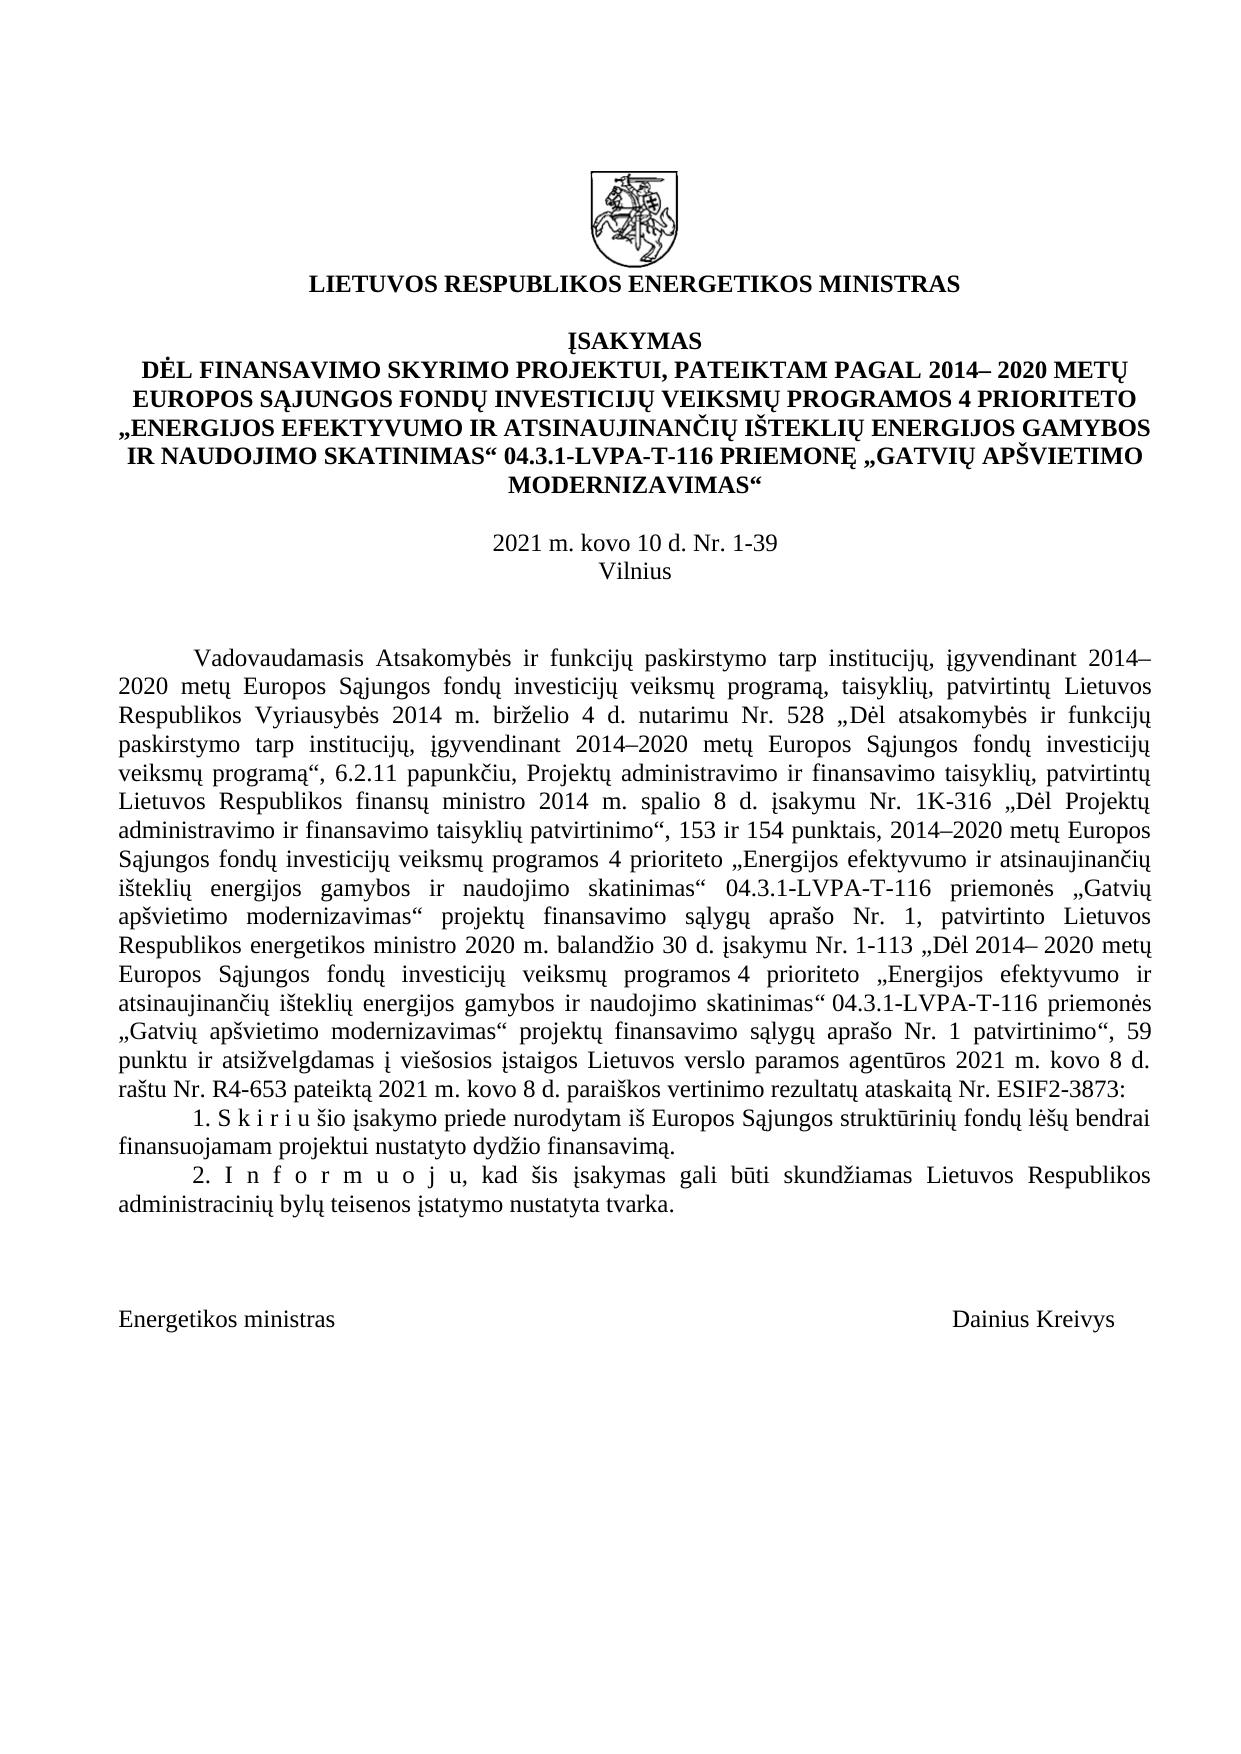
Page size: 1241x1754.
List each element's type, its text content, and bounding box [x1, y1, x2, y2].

text 2. I n f o r m u o j u, kad šis įsakymas gali būti skundžiamas Lietuvos Respublikos administracinių bylų teisenos įstatymo nustatyta tvarka. [118, 1160, 1152, 1218]
text ĮSAKYMAS [118, 326, 1152, 355]
text 2021 m. kovo 10 d. Nr. 1-39 [118, 528, 1152, 556]
text Vilnius [118, 556, 1152, 585]
text Vadovaudamasis Atsakomybės ir funkcijų paskirstymo tarp institucijų, įgyvendinant 2014–2020 metų Europos Sąjungos fondų investicijų veiksmų programą, taisyklių, patvirtintų Lietuvos Respublikos Vyriausybės 2014 m. birželio 4 d. nutarimu Nr. 528 „Dėl atsakomybės ir funkcijų paskirstymo tarp institucijų, įgyvendinant 2014–2020 metų Europos Sąjungos fondų investicijų veiksmų programą“, 6.2.11 papunkčiu, Projektų administravimo ir finansavimo taisyklių, patvirtintų Lietuvos Respublikos finansų ministro 2014 m. spalio 8 d. įsakymu Nr. 1K-316 „Dėl Projektų administravimo ir finansavimo taisyklių patvirtinimo“, 153 ir 154 punktais, 2014–2020 metų Europos Sąjungos fondų investicijų veiksmų programos 4 prioriteto „Energijos efektyvumo ir atsinaujinančių išteklių energijos gamybos ir naudojimo skatinimas“ 04.3.1-LVPA-t-116 priemonės „Gatvių apšvietimo modernizavimas“ projektų finansavimo sąlygų aprašo Nr. 1, patvirtinto Lietuvos Respublikos energetikos ministro 2020 m. balandžio 30 d. įsakymu Nr. 1-113 „Dėl 2014– 2020 metų Europos Sąjungos fondų investicijų veiksmų programos 4 prioriteto „Energijos efektyvumo ir atsinaujinančių išteklių energijos gamybos ir naudojimo skatinimas“ 04.3.1-LVPA-T-116 priemonės „Gatvių apšvietimo modernizavimas“ projektų finansavimo sąlygų aprašo Nr. 1 patvirtinimo“, 59 punktu ir atsižvelgdamas į viešosios įstaigos Lietuvos verslo paramos agentūros 2021 m. kovo 8 d. raštu Nr. R4-653 pateiktą 2021 m. kovo 8 d. paraiškos vertinimo rezultatų ataskaitą Nr. ESIF2-3873: [118, 643, 1152, 1103]
text DĖL FINANSAVIMO SKYRIMO PROJEKTUI, PATEIKTAM PAGAL 2014– 2020 METŲ EUROPOS SĄJUNGOS FONDŲ INVESTICIJŲ VEIKSMŲ PROGRAMOS 4 PRIORITETO „Energijos efektyvumo ir atsinaujinančių išteklių energijos gamybos ir naudojimo skatinimas“ 04.3.1-LVPA-t-116 PRIEMONĘ „GATVIŲ APŠVIETIMO MODERNIZAVIMAS“ [118, 355, 1152, 499]
text lIETUVOS RESPUBLIKOS energetikos MINISTRAS [118, 269, 1152, 298]
text 1. S k i r i u šio įsakymo priede nurodytam iš Europos Sąjungos struktūrinių fondų lėšų bendrai finansuojamam projektui nustatyto dydžio finansavimą. [118, 1103, 1152, 1160]
text Energetikos ministras Dainius Kreivys [118, 1304, 1152, 1333]
